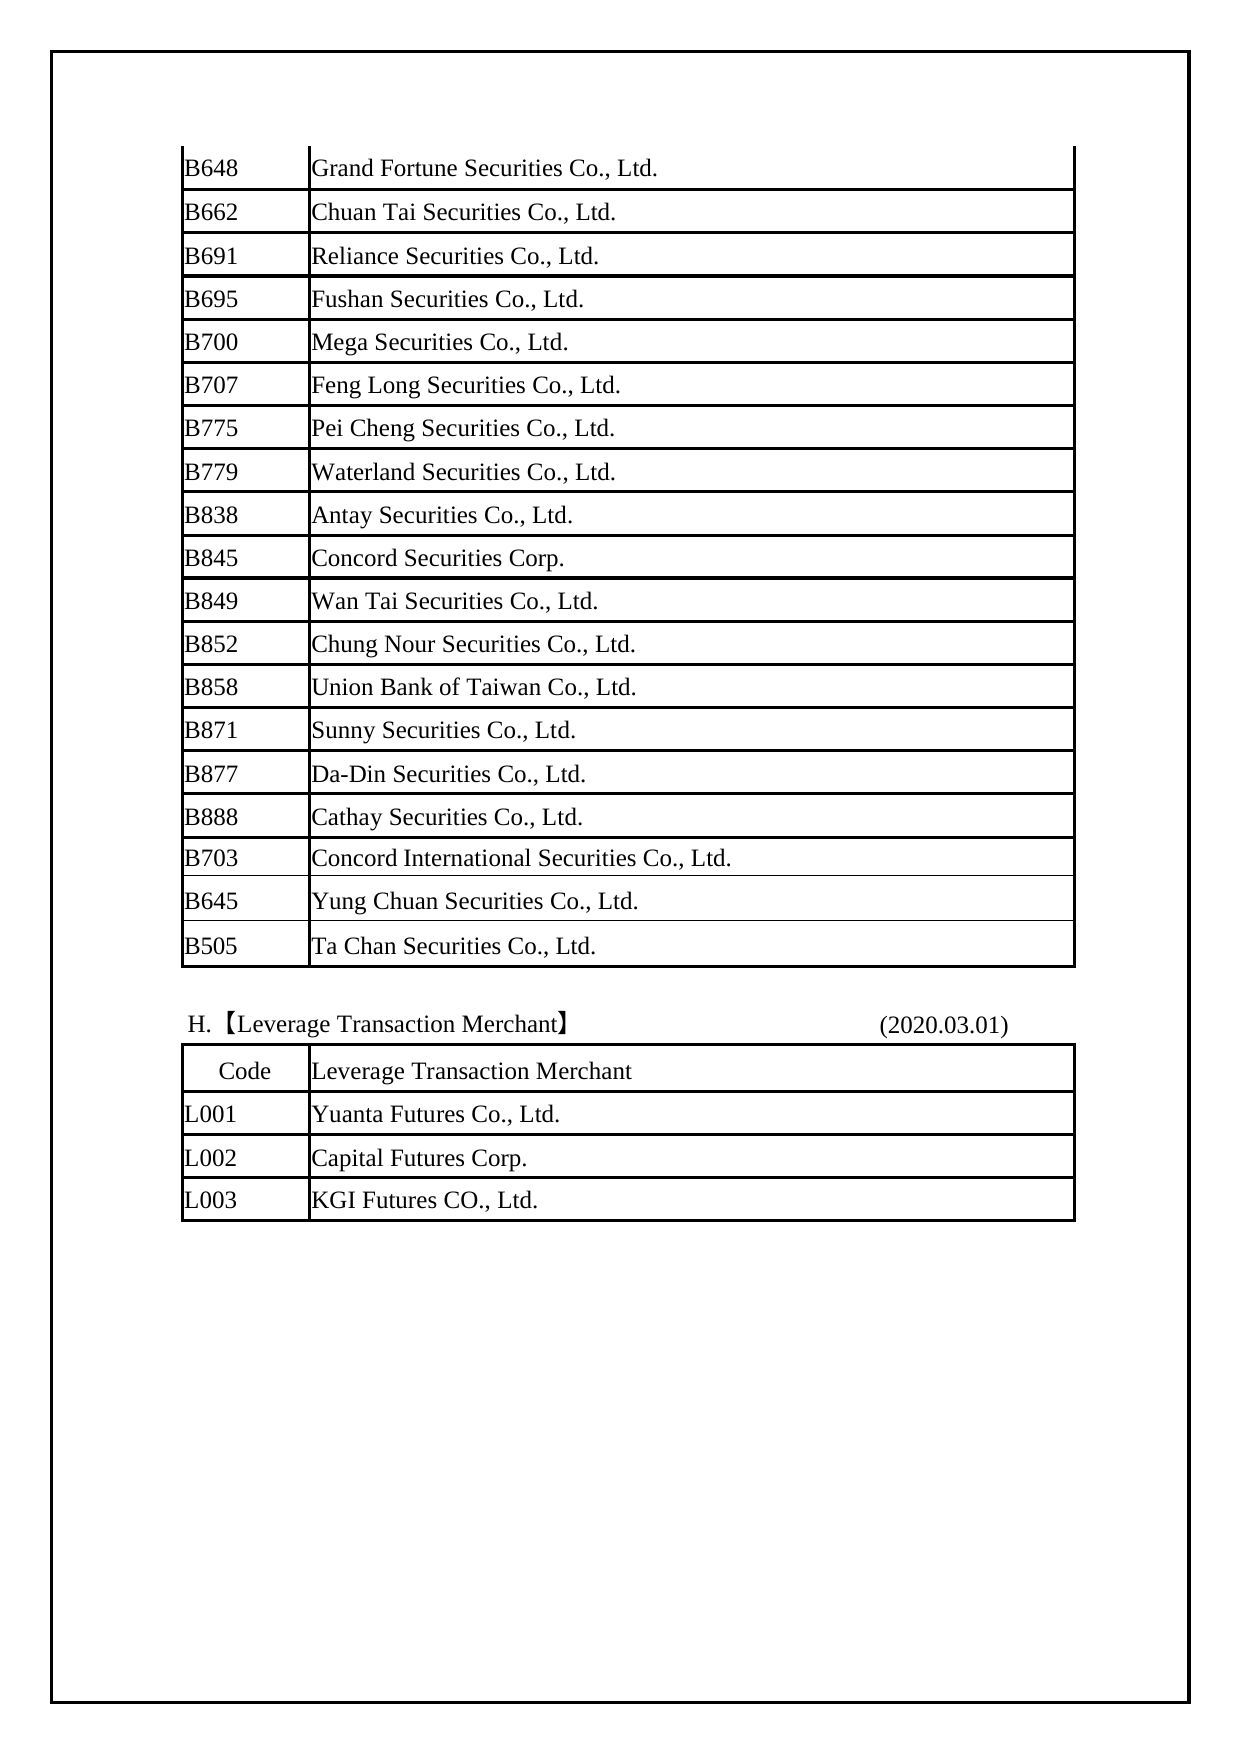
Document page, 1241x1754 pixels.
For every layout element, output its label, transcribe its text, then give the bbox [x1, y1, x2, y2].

table_cell B845 [184, 537, 308, 576]
table_cell Sunny Securities Co., Ltd. [311, 709, 1073, 749]
table_cell KGI Futures CO., Ltd. [311, 1179, 1073, 1219]
table_cell Pei Cheng Securities Co., Ltd. [311, 407, 1073, 447]
table_header B648 [184, 146, 308, 188]
table_cell B700 [184, 321, 308, 361]
table_cell B707 [184, 364, 308, 404]
table_cell Yung Chuan Securities Co., Ltd. [311, 876, 1073, 920]
table_cell Chung Nour Securities Co., Ltd. [311, 623, 1073, 663]
table_cell B691 [184, 234, 308, 274]
table_cell Feng Long Securities Co., Ltd. [311, 364, 1073, 404]
table_cell B505 [184, 921, 308, 965]
table_cell B779 [184, 450, 308, 490]
table_cell Antay Securities Co., Ltd. [311, 493, 1073, 533]
table_cell B877 [184, 752, 308, 792]
table_cell Chuan Tai Securities Co., Ltd. [311, 191, 1073, 231]
table_cell Union Bank of Taiwan Co., Ltd. [311, 666, 1073, 706]
table_header Code [184, 1046, 308, 1090]
table_cell Yuanta Futures Co., Ltd. [311, 1093, 1073, 1133]
table_cell L003 [184, 1179, 308, 1219]
table_header Leverage Transaction Merchant [311, 1046, 1073, 1090]
table_cell Mega Securities Co., Ltd. [311, 321, 1073, 361]
table_header Grand Fortune Securities Co., Ltd. [311, 146, 1073, 188]
table_cell B703 [184, 839, 308, 875]
table_cell B852 [184, 623, 308, 663]
table_cell Waterland Securities Co., Ltd. [311, 450, 1073, 490]
table_cell Da-Din Securities Co., Ltd. [311, 752, 1073, 792]
table_cell Capital Futures Corp. [311, 1136, 1073, 1176]
table_cell B695 [184, 278, 308, 317]
table_cell Wan Tai Securities Co., Ltd. [311, 580, 1073, 620]
table_cell L002 [184, 1136, 308, 1176]
table_cell B888 [184, 795, 308, 836]
table_cell Reliance Securities Co., Ltd. [311, 234, 1073, 274]
table_cell B849 [184, 580, 308, 620]
table_cell Concord International Securities Co., Ltd. [311, 839, 1073, 875]
table_cell Fushan Securities Co., Ltd. [311, 278, 1073, 317]
table_cell B838 [184, 493, 308, 533]
table_cell Concord Securities Corp. [311, 537, 1073, 576]
table_cell B858 [184, 666, 308, 706]
table_cell B662 [184, 191, 308, 231]
text H.【Leverage Transaction Merchant】 (2020.03.01) [187, 1006, 1092, 1037]
table_cell Cathay Securities Co., Ltd. [311, 795, 1073, 836]
table_cell B871 [184, 709, 308, 749]
table_cell B645 [184, 876, 308, 920]
table_cell L001 [184, 1093, 308, 1133]
table_cell Ta Chan Securities Co., Ltd. [311, 921, 1073, 965]
table_cell B775 [184, 407, 308, 447]
